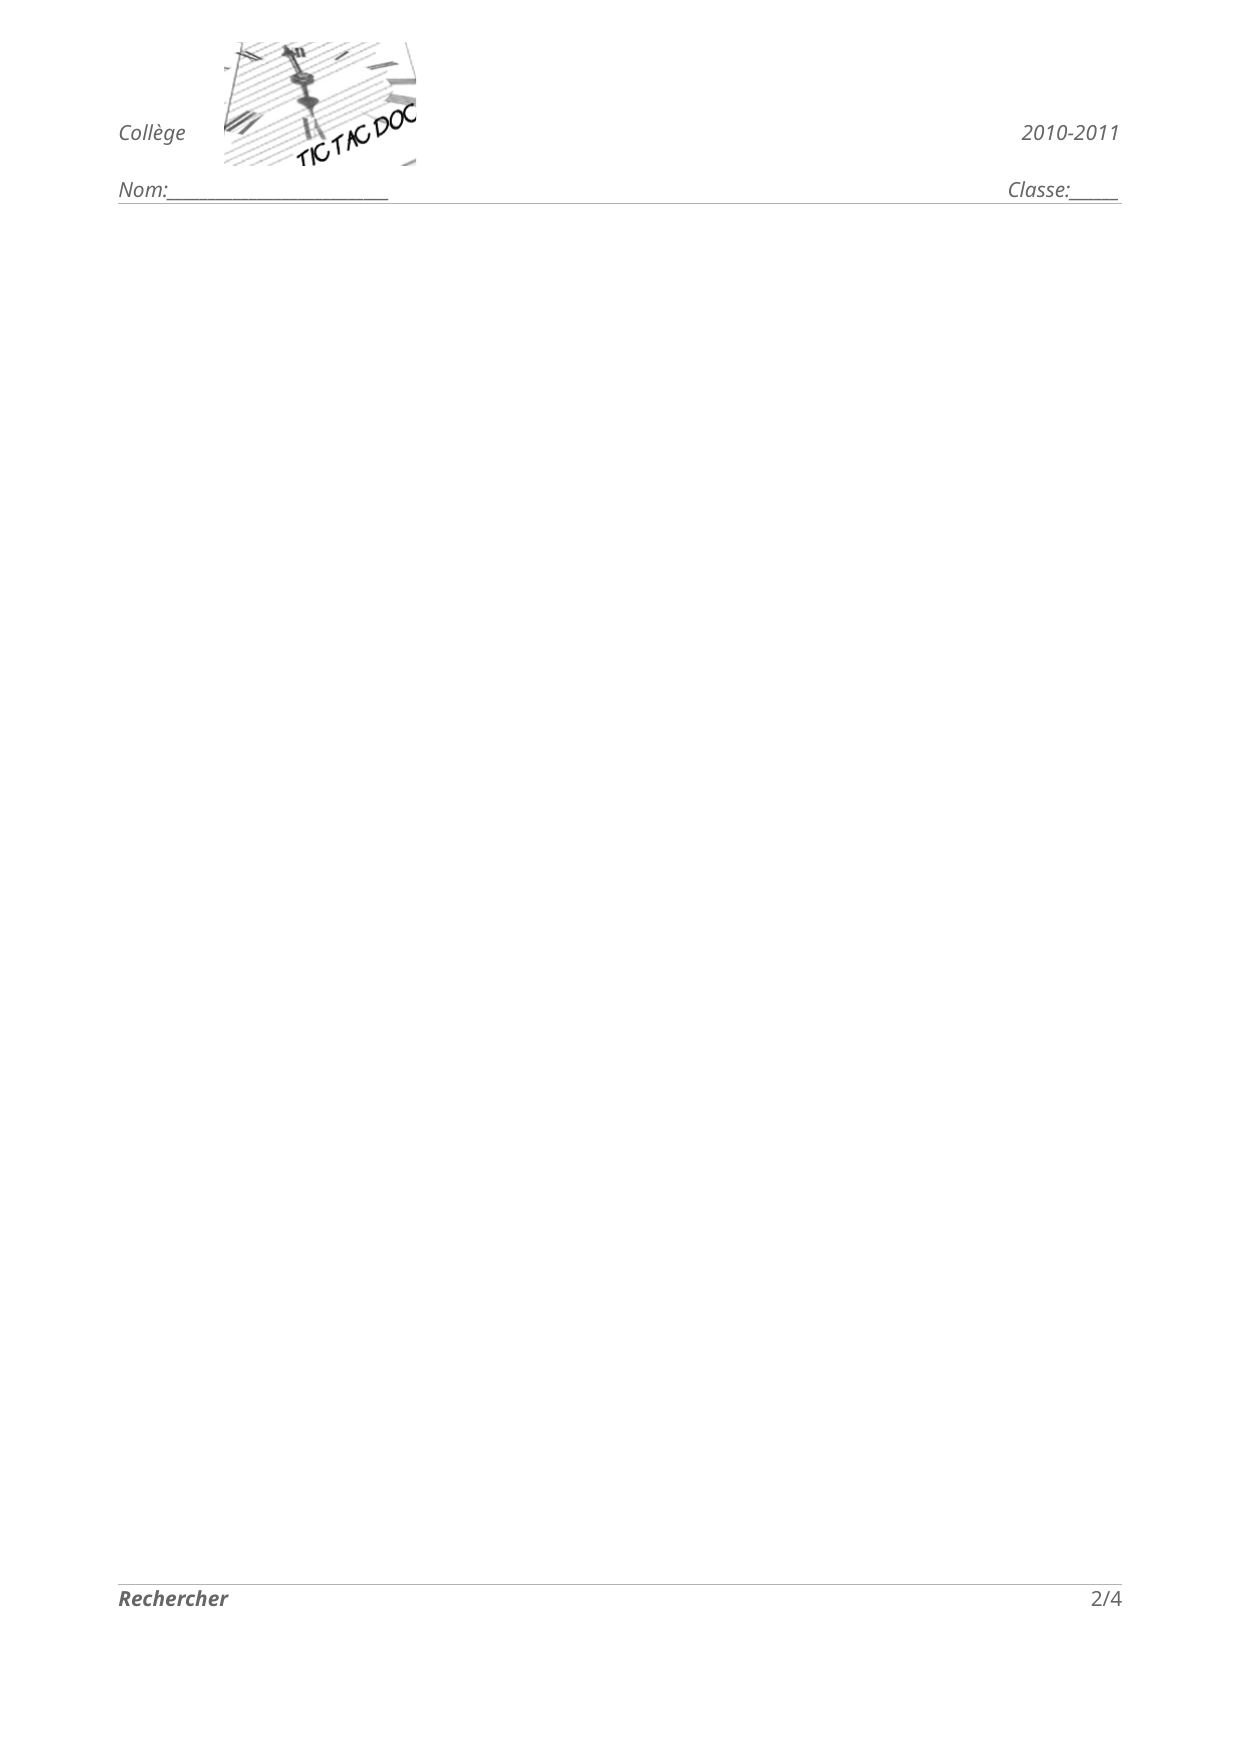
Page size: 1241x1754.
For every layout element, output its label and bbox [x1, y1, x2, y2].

picture [224, 42, 417, 166]
